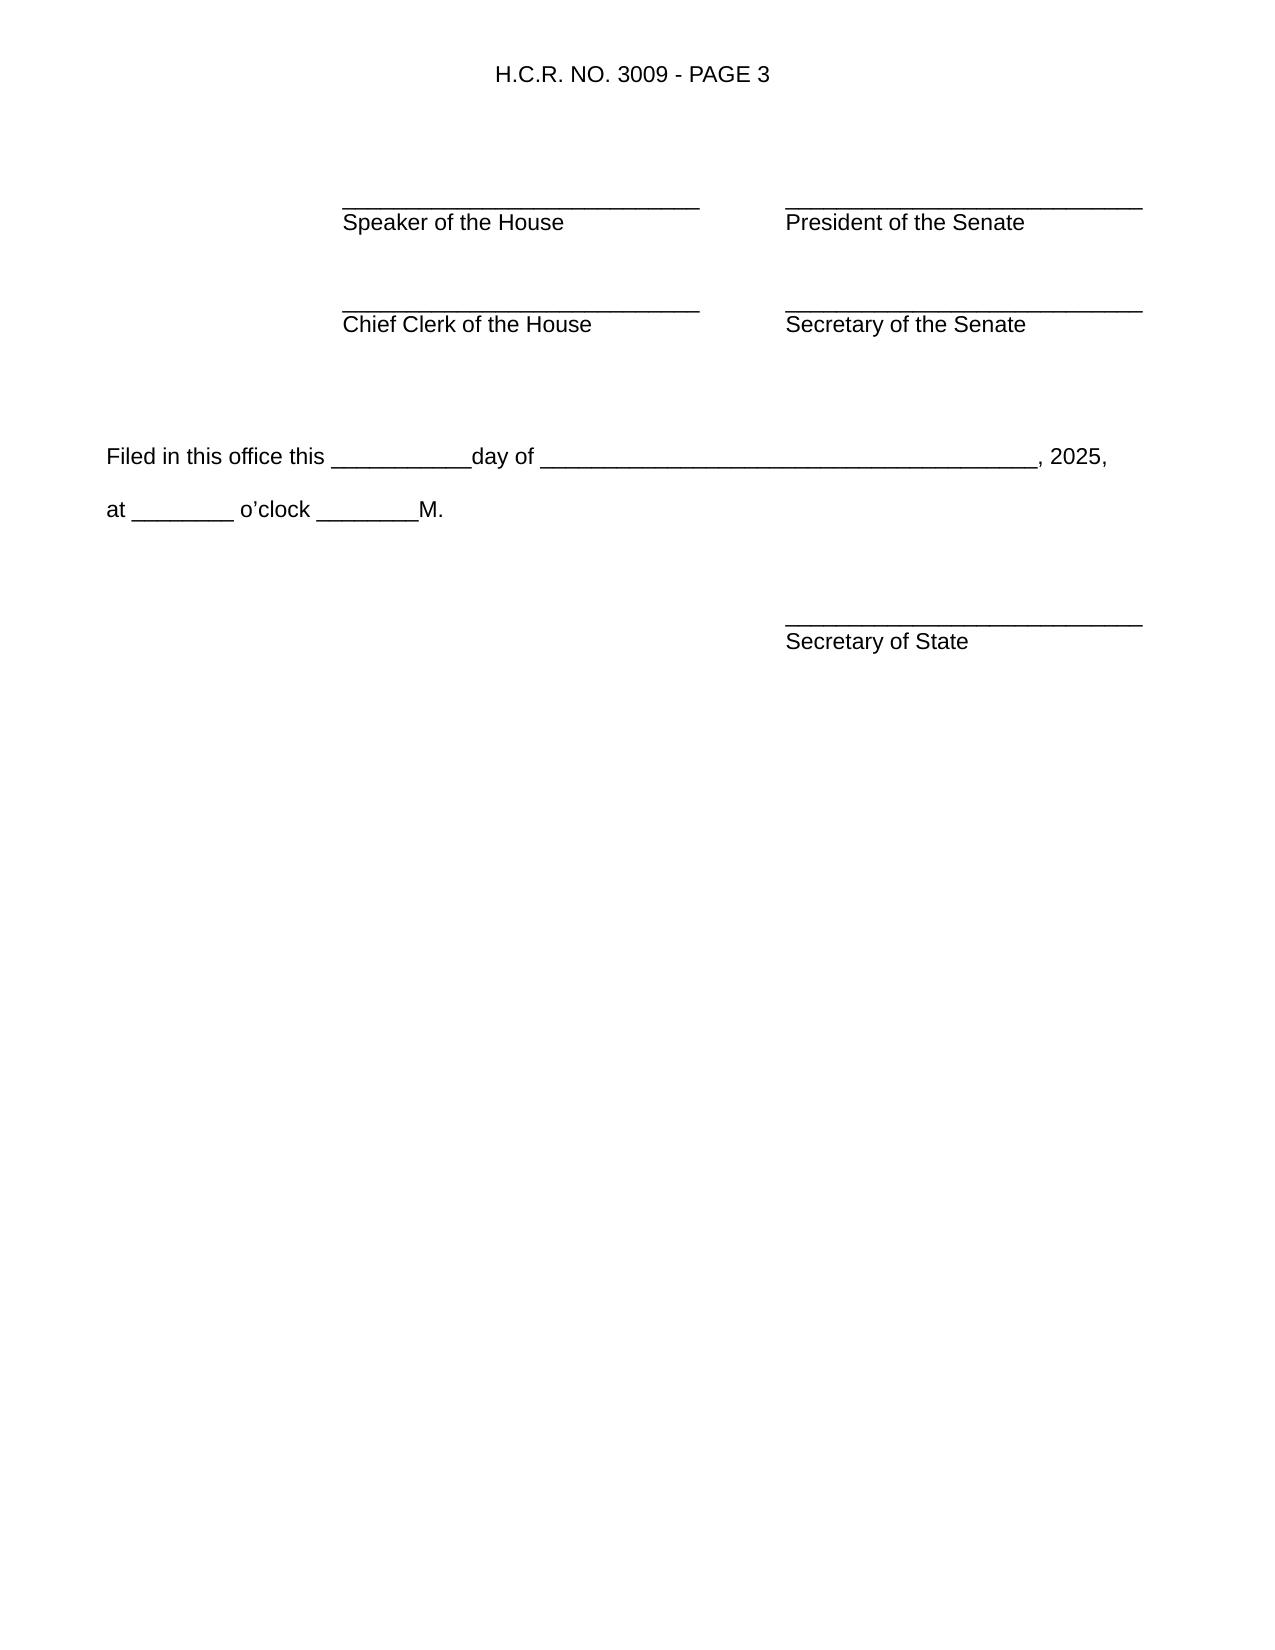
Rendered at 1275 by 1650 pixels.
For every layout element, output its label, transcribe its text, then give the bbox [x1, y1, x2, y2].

text Secretary of State [106, 628, 1158, 654]
text ____________________________ [106, 601, 1158, 628]
text Chief Clerk of the House Secretary of the Senate [106, 313, 1158, 338]
text Filed in this office this ___________day of _______________________________________, 2025, [106, 443, 1158, 470]
text Speaker of the House President of the Senate [106, 211, 1158, 236]
text at ________ o’clock ________M. [106, 496, 1158, 522]
text ____________________________ ____________________________ [106, 288, 1158, 313]
text ____________________________ ____________________________ [106, 186, 1158, 211]
